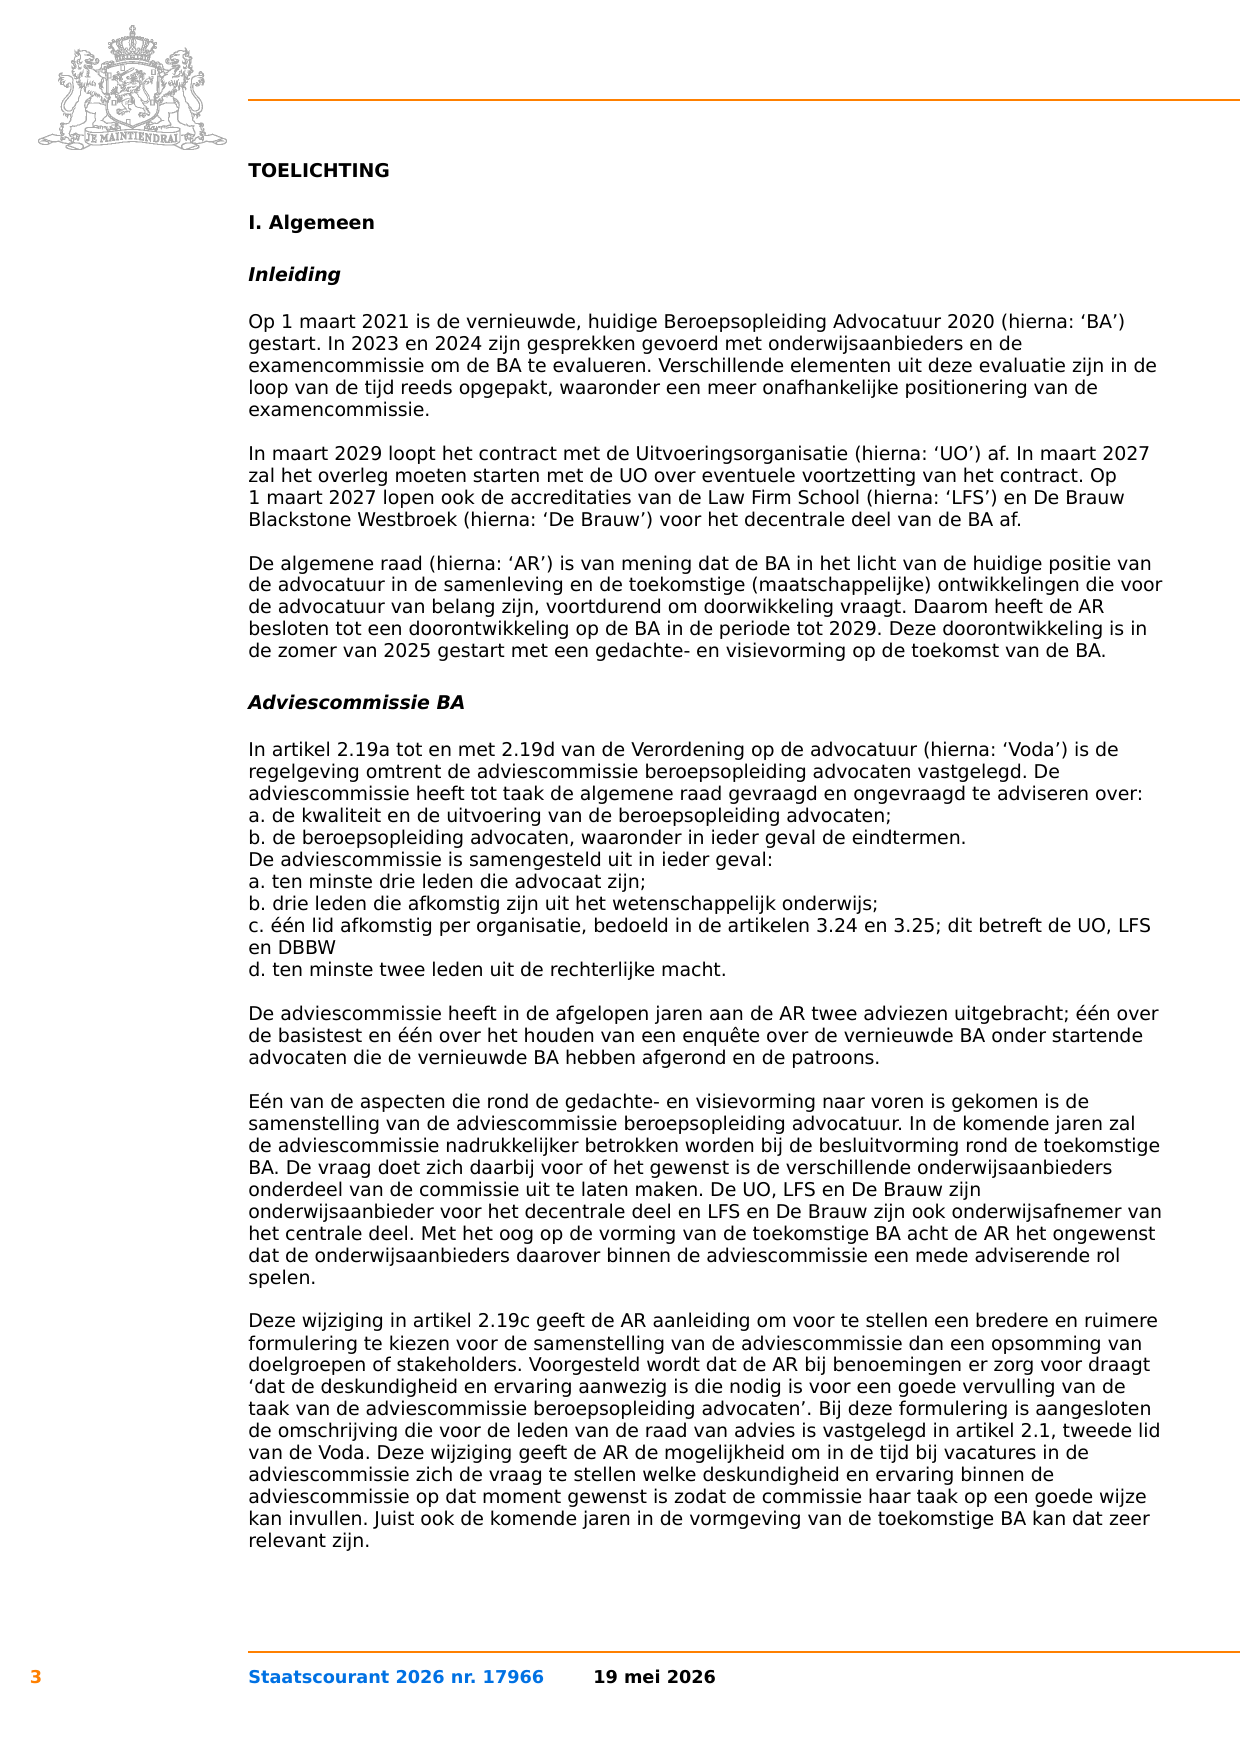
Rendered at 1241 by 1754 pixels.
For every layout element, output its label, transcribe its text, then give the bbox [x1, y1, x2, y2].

text a. de kwaliteit en de uitvoering van de beroepsopleiding advocaten; [248, 805, 1163, 827]
subtitle I. Algemeen [248, 212, 1163, 234]
text Eén van de aspecten die rond de gedachte- en visievorming naar voren is gekomen is de samenstelling van de adviescommissie beroepsopleiding advocatuur. In de komende jaren zal de adviescommissie nadrukkelijker betrokken worden bij de besluitvorming rond de toekomstige BA. De vraag doet zich daarbij voor of het gewenst is de verschillende onderwijsaanbieders onderdeel van de commissie uit te laten maken. De UO, LFS en De Brauw zijn onderwijsaanbieder voor het decentrale deel en LFS en De Brauw zijn ook onderwijsafnemer van het centrale deel. Met het oog op de vorming van de toekomstige BA acht de AR het ongewenst dat de onderwijsaanbieders daarover binnen de adviescommissie een mede adviserende rol spelen. [248, 1091, 1163, 1288]
text In artikel 2.19a tot en met 2.19d van de Verordening op de advocatuur (hierna: ‘Voda’) is de regelgeving omtrent de adviescommissie beroepsopleiding advocaten vastgelegd. De adviescommissie heeft tot taak de algemene raad gevraagd en ongevraagd te adviseren over: [248, 739, 1163, 805]
text c. één lid afkomstig per organisatie, bedoeld in de artikelen 3.24 en 3.25; dit betreft de UO, LFS en DBBW [248, 915, 1163, 959]
text b. de beroepsopleiding advocaten, waaronder in ieder geval de eindtermen. [248, 827, 1163, 849]
text De adviescommissie is samengesteld uit in ieder geval: [248, 849, 1163, 871]
text d. ten minste twee leden uit de rechterlijke macht. [248, 959, 1163, 981]
text Deze wijziging in artikel 2.19c geeft de AR aanleiding om voor te stellen een bredere en ruimere formulering te kiezen voor de samenstelling van de adviescommissie dan een opsomming van doelgroepen of stakeholders. Voorgesteld wordt dat de AR bij benoemingen er zorg voor draagt ‘dat de deskundigheid en ervaring aanwezig is die nodig is voor een goede vervulling van de taak van de adviescommissie beroepsopleiding advocaten’. Bij deze formulering is aangesloten de omschrijving die voor de leden van de raad van advies is vastgelegd in artikel 2.1, tweede lid van de Voda. Deze wijziging geeft de AR de mogelijkheid om in de tijd bij vacatures in de adviescommissie zich de vraag te stellen welke deskundigheid en ervaring binnen de adviescommissie op dat moment gewenst is zodat de commissie haar taak op een goede wijze kan invullen. Juist ook de komende jaren in de vormgeving van de toekomstige BA kan dat zeer relevant zijn. [248, 1310, 1163, 1552]
text a. ten minste drie leden die advocaat zijn; [248, 871, 1163, 893]
text De algemene raad (hierna: ‘AR’) is van mening dat de BA in het licht van de huidige positie van de advocatuur in de samenleving en de toekomstige (maatschappelijke) ontwikkelingen die voor de advocatuur van belang zijn, voortdurend om doorwikkeling vraagt. Daarom heeft de AR besloten tot een doorontwikkeling op de BA in de periode tot 2029. Deze doorontwikkeling is in de zomer van 2025 gestart met een gedachte- en visievorming op de toekomst van de BA. [248, 552, 1163, 662]
text b. drie leden die afkomstig zijn uit het wetenschappelijk onderwijs; [248, 893, 1163, 915]
text Op 1 maart 2021 is de vernieuwde, huidige Beroepsopleiding Advocatuur 2020 (hierna: ‘BA’) gestart. In 2023 en 2024 zijn gesprekken gevoerd met onderwijsaanbieders en de examencommissie om de BA te evalueren. Verschillende elementen uit deze evaluatie zijn in de loop van de tijd reeds opgepakt, waaronder een meer onafhankelijke positionering van de examencommissie. [248, 311, 1163, 421]
subtitle TOELICHTING [248, 160, 1163, 182]
subtitle Inleiding [248, 264, 1163, 286]
picture [38, 25, 227, 150]
subtitle Adviescommissie BA [248, 692, 1163, 714]
text In maart 2029 loopt het contract met de Uitvoeringsorganisatie (hierna: ‘UO’) af. In maart 2027 zal het overleg moeten starten met de UO over eventuele voortzetting van het contract. Op 1 maart 2027 lopen ook de accreditaties van de Law Firm School (hierna: ‘LFS’) en De Brauw Blackstone Westbroek (hierna: ‘De Brauw’) voor het decentrale deel van de BA af. [248, 443, 1163, 531]
text De adviescommissie heeft in de afgelopen jaren aan de AR twee adviezen uitgebracht; één over de basistest en één over het houden van een enquête over de vernieuwde BA onder startende advocaten die de vernieuwde BA hebben afgerond en de patroons. [248, 1003, 1163, 1069]
